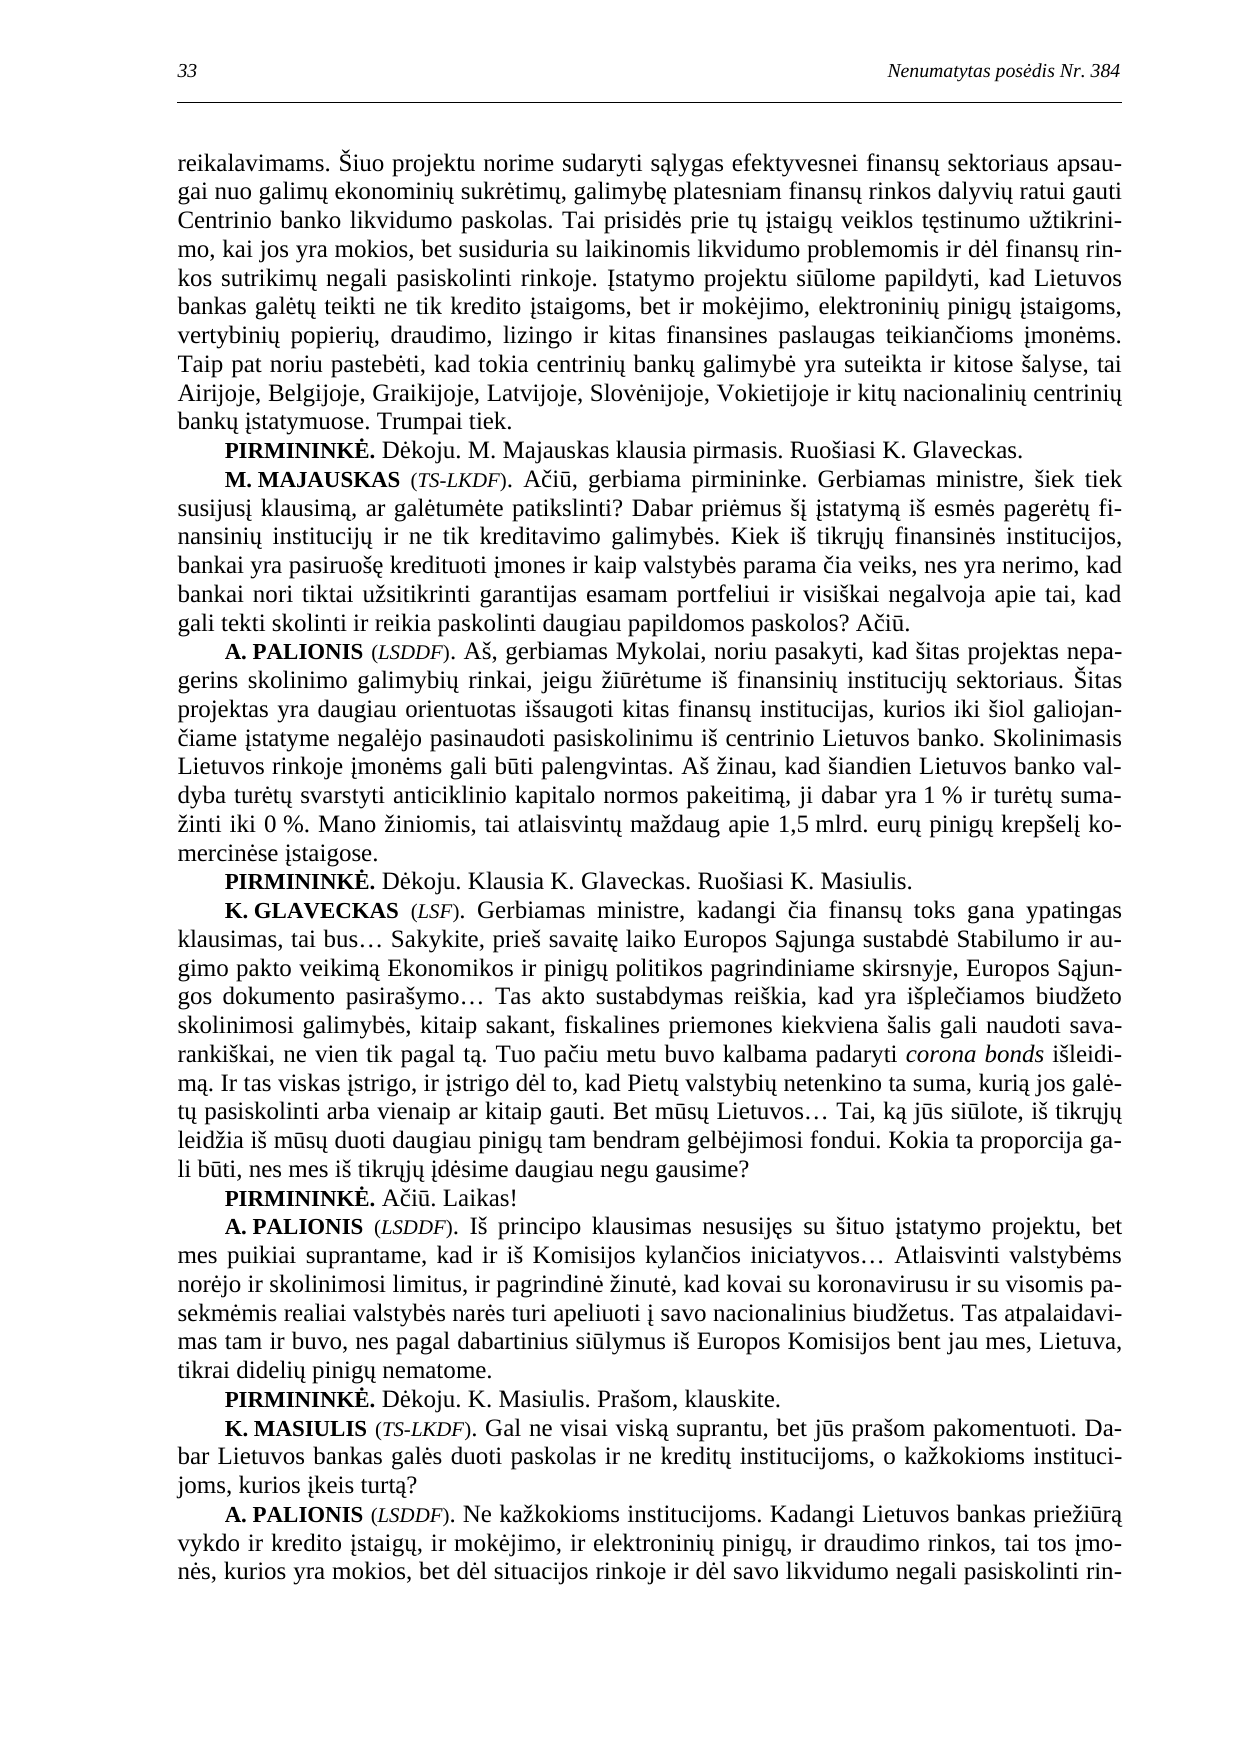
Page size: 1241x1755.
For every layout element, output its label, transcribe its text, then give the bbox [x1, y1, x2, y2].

text rei­ka­la­vi­mams. Šiuo pro­jek­tu no­ri­me su­da­ry­ti są­ly­gas efek­ty­ves­nei fi­nan­sų sek­to­riaus ap­sau­gai nuo ga­li­mų eko­no­mi­nių su­krė­ti­mų, ga­li­my­bę pla­tes­niam fi­nan­sų rin­kos da­ly­vių ra­tui gau­ti Cen­tri­nio ban­ko lik­vi­du­mo pa­sko­las. Tai pri­si­dės prie tų įstai­gų veik­los tęs­ti­nu­mo už­tik­ri­ni­mo, kai jos yra mo­kios, bet su­si­du­ria su lai­ki­no­mis lik­vi­du­mo pro­ble­mo­mis ir dėl fi­nan­sų rin­kos su­tri­ki­mų ne­ga­li pa­si­sko­lin­ti rin­ko­je. Įsta­ty­mo pro­jek­tu siū­lo­me pa­pil­dy­ti, kad Lie­tu­vos ban­kas ga­lė­tų teik­ti ne tik kre­di­to įstai­goms, bet ir mo­kė­ji­mo, elek­tro­ni­nių pi­ni­gų įstai­goms, ver­ty­bi­nių po­pie­rių, drau­di­mo, li­zin­go ir ki­tas fi­nan­si­nes pa­slau­gas tei­kian­čioms įmo­nėms. Taip pat no­riu pa­ste­bė­ti, kad to­kia cen­tri­nių ban­kų ga­li­my­bė yra su­teik­ta ir ki­to­se ša­ly­se, tai Ai­ri­jo­je, Bel­gi­jo­je, Grai­ki­jo­je, Lat­vi­jo­je, Slo­vė­ni­jo­je, Vo­kie­ti­jo­je ir ki­tų na­cio­na­li­nių cen­tri­nių ban­kų įsta­ty­muo­se. Trum­pai tiek. [177, 148, 1122, 435]
text K. MASIULIS (TS-LKDF). Gal ne vi­sai vis­ką su­pran­tu, bet jūs prašom pa­ko­men­tuo­­ti. Da­bar Lie­tu­vos ban­kas ga­lės duo­ti pa­sko­las ir ne kre­di­tų ins­ti­tu­ci­joms, o kaž­ko­kioms ins­ti­tu­ci­joms, ku­rios įkeis tur­tą? [177, 1413, 1122, 1499]
text PIRMININKĖ. Ačiū. Lai­kas! [177, 1183, 1122, 1211]
text A. PALIONIS (LSDDF). Iš prin­ci­po klau­si­mas ne­su­si­jęs su ši­tuo įsta­ty­mo pro­jek­tu, bet mes pui­kiai su­pran­ta­me, kad ir iš Ko­mi­si­jos ky­lan­čios ini­cia­ty­vos… At­lais­vin­ti vals­ty­bėms no­rė­jo ir sko­li­ni­mo­si li­mi­tus, ir pa­grin­di­nė ži­nu­tė, kad ko­vai su ko­ro­na­vi­ru­su ir su vi­so­mis pa­sek­mė­mis re­a­liai vals­ty­bės na­rės tu­ri ape­liuo­ti į sa­vo na­cio­na­li­nius biu­dže­tus. Tas at­pa­lai­da­vi­mas tam ir bu­vo, nes pa­gal da­bar­ti­nius siū­ly­mus iš Eu­ro­pos Ko­mi­si­jos bent jau mes, Lie­tu­va, tik­rai di­de­lių pi­ni­gų ne­ma­to­me. [177, 1211, 1122, 1384]
text M. MAJAUSKAS (TS-LKDF). Ačiū, ger­bia­ma pir­mi­nin­ke. Ger­bia­mas mi­nist­re, šiek tiek su­si­ju­sį klau­si­mą, ar ga­lė­tu­mė­te pa­tiks­lin­ti? Da­bar pri­ėmus šį įsta­ty­mą iš es­mės pa­ge­rė­tų fi­nan­si­nių ins­ti­tu­ci­jų ir ne tik kre­di­ta­vi­mo ga­li­my­bės. Kiek iš tik­rų­jų fi­nan­si­nės ins­ti­tu­ci­jos, ban­kai yra pa­si­ruo­šę kre­di­tuo­ti įmo­nes ir kaip vals­ty­bės pa­ra­ma čia veiks, nes yra ne­ri­mo, kad ban­kai no­ri tik­tai už­si­tik­rin­ti ga­ran­ti­jas esa­mam port­fe­liui ir vi­siš­kai ne­gal­vo­ja apie tai, kad ga­li tek­ti sko­lin­ti ir rei­kia pa­sko­lin­ti dau­giau pa­pil­do­mos pa­sko­los? Ačiū. [177, 464, 1122, 636]
text PIRMININKĖ. Dė­ko­ju. K. Ma­siu­lis. Pra­šom, klaus­ki­te. [177, 1384, 1122, 1413]
text A. PALIONIS (LSDDF). Ne kaž­ko­kioms ins­ti­tu­ci­joms. Ka­dan­gi Lie­tu­vos ban­kas prie­žiū­rą vyk­do ir kre­di­to įstai­gų, ir mo­kė­ji­mo, ir elek­tro­ni­nių pi­ni­gų, ir drau­di­mo rin­kos, tai tos įmo­nės, ku­rios yra mo­kios, bet dėl si­tu­a­ci­jos rin­ko­je ir dėl sa­vo lik­vi­du­mo ne­ga­li pa­si­sko­lin­ti rin­ [177, 1499, 1122, 1585]
text A. PALIONIS (LSDDF). Aš, ger­bia­mas My­ko­lai, no­riu pa­sa­ky­ti, kad ši­tas pro­jek­tas ne­pa­ge­rins sko­li­ni­mo ga­li­my­bių rin­kai, jei­gu žiū­rė­tu­me iš fi­nan­si­nių ins­ti­tu­ci­jų sek­to­riaus. Ši­tas pro­jek­tas yra dau­giau orien­tuo­tas iš­sau­go­ti ki­tas fi­nan­sų ins­ti­tu­ci­jas, ku­rios iki šiol ga­lio­jan­čia­me įsta­ty­me ne­ga­lė­jo pa­si­nau­do­ti pa­si­sko­li­ni­mu iš cen­tri­nio Lie­tu­vos ban­ko. Sko­li­ni­ma­sis Lie­tu­vos rin­ko­je įmo­nėms ga­li bū­ti pa­leng­vin­tas. Aš ži­nau, kad šian­dien Lie­tu­vos ban­ko val­dy­ba tu­rė­tų svars­ty­ti an­ti­cik­li­nio ka­pi­ta­lo nor­mos pa­kei­ti­mą, ji da­bar yra 1 % ir tu­rė­tų su­ma­žin­ti iki 0 %. Ma­no ži­nio­mis, tai at­lais­vin­tų maž­daug apie 1,5 mlrd. eu­rų pi­ni­gų krep­še­lį ko­mer­ci­nė­se įstai­go­se. [177, 636, 1122, 866]
text PIRMININKĖ. Dė­ko­ju. Klau­sia K. Gla­vec­kas. Ruo­šia­si K. Ma­siu­lis. [177, 866, 1122, 895]
text PIRMININKĖ. Dė­ko­ju. M. Ma­jaus­kas klau­sia pir­ma­sis. Ruo­šia­si K. Gla­vec­kas. [177, 435, 1122, 464]
text K. GLAVECKAS (LSF). Ger­bia­mas mi­nist­re, ka­dan­gi čia fi­nan­sų toks ga­na ypa­tin­gas klau­si­mas, tai bus… Sa­ky­ki­te, prieš sa­vai­tę lai­ko Eu­ro­pos Są­jun­ga su­stab­dė Sta­bi­lu­mo ir au­gi­mo pak­to vei­ki­mą Eko­no­mi­kos ir pi­ni­gų po­li­ti­kos pa­grin­di­nia­me skir­sny­je, Eu­ro­pos Są­jun­gos do­ku­men­to pa­si­ra­šy­mo… Tas ak­to su­stab­dy­mas reiš­kia, kad yra iš­ple­čia­mos biu­dže­to sko­li­ni­mo­si ga­li­my­bės, ki­taip sa­kant, fis­ka­li­nes prie­mo­nes kiek­vie­na ša­lis ga­li nau­do­ti sa­va­ran­kiš­kai, ne vien tik pa­gal tą. Tuo pa­čiu me­tu bu­vo kal­ba­ma pa­da­ry­ti co­ro­na bonds iš­lei­di­mą. Ir tas vis­kas įstri­go, ir įstri­go dėl to, kad Pie­tų vals­ty­bių ne­ten­ki­no ta su­ma, ku­rią jos ga­lė­tų pa­si­sko­lin­ti ar­ba vie­naip ar ki­taip gau­ti. Bet mū­sų Lie­tu­vos… Tai, ką jūs siū­lo­te, iš tik­rų­jų lei­džia iš mū­sų duo­ti dau­giau pi­ni­gų tam ben­dram gel­bė­ji­mo­si fon­dui. Ko­kia ta pro­por­ci­ja ga­li bū­ti, nes mes iš tik­rų­jų įdė­si­me dau­giau ne­gu gau­si­me? [177, 895, 1122, 1183]
